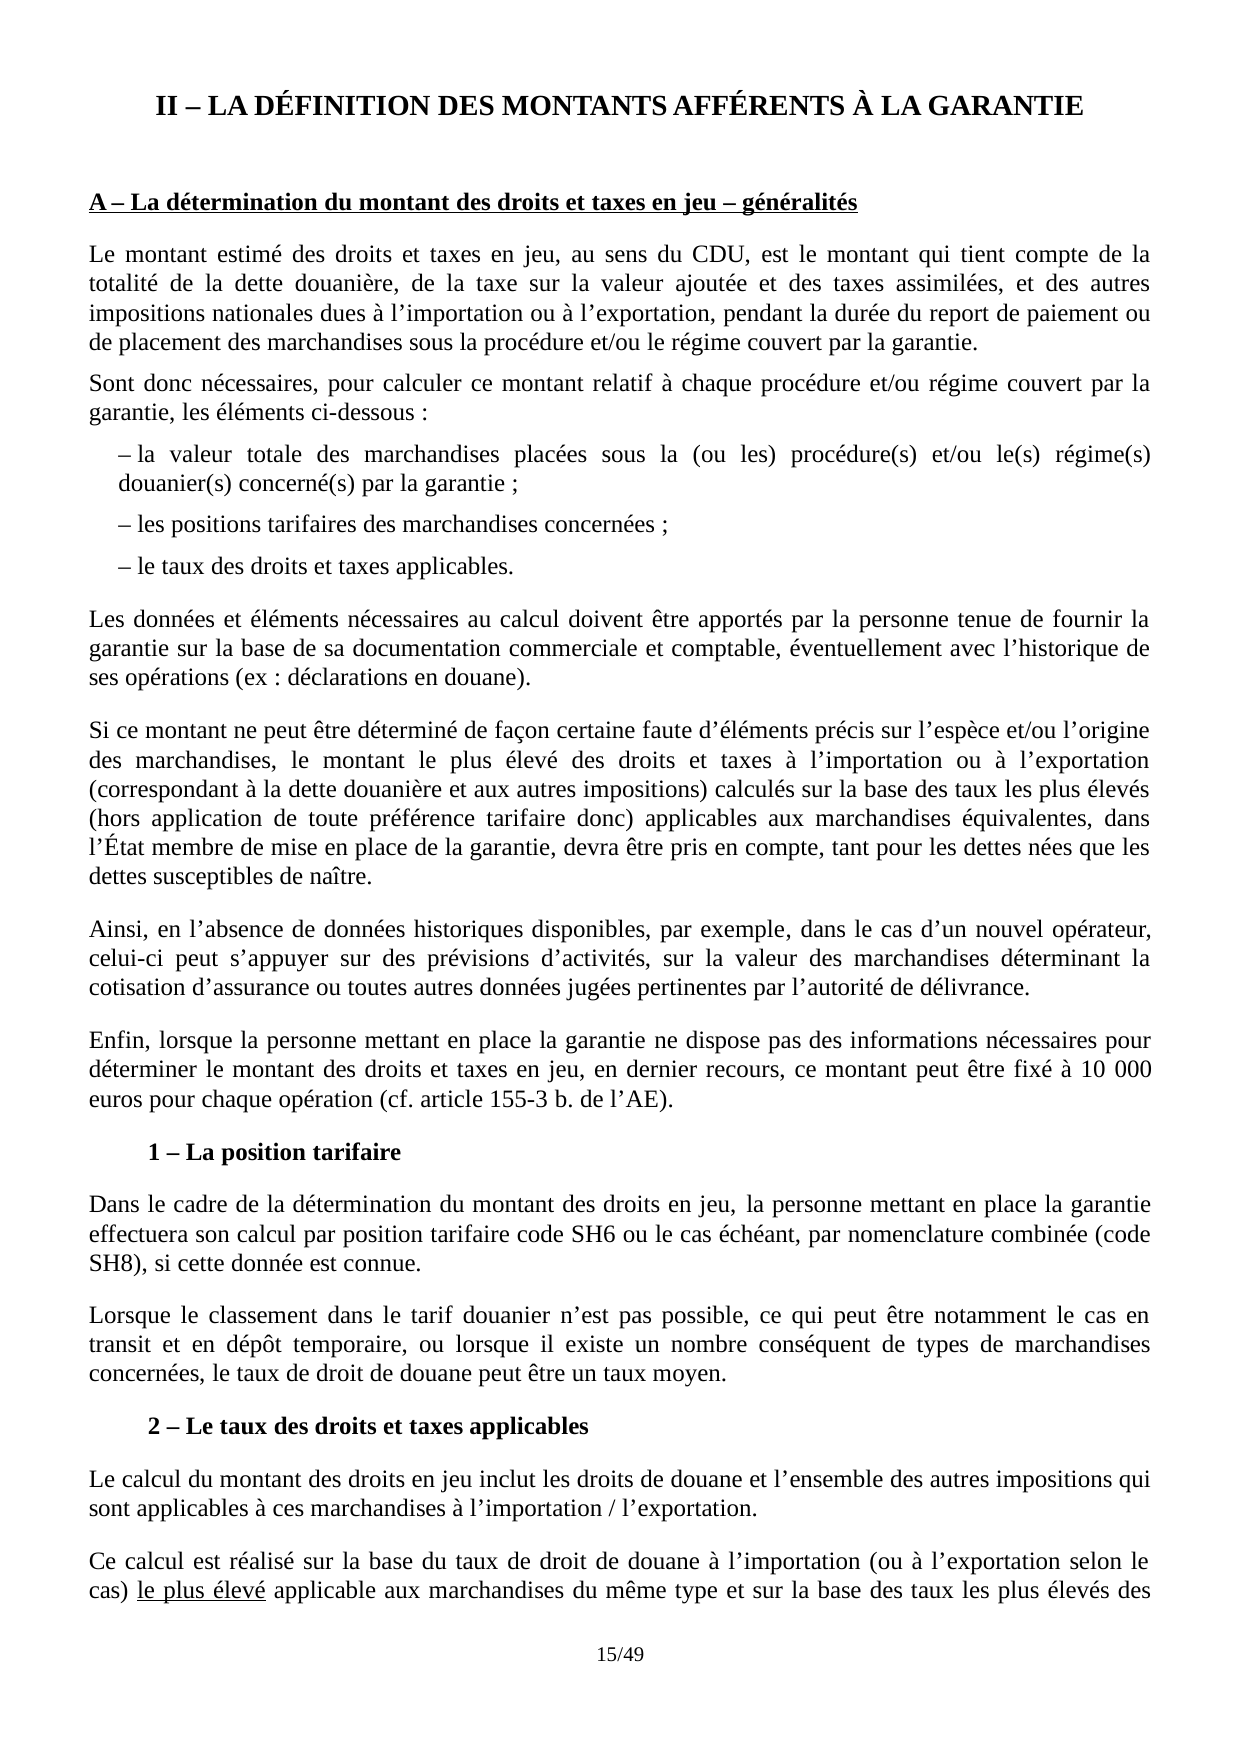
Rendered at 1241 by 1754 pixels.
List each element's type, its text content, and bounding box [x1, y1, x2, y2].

text Si ce montant ne peut être déterminé de façon certaine faute d’éléments précis sur l’espèce et/ou l’origine des marchandises, le montant le plus élevé des droits et taxes à l’importation ou à l’exportation (correspondant à la dette douanière et aux autres impositions) calculés sur la base des taux les plus élevés (hors application de toute préférence tarifaire donc) applicables aux marchandises équivalentes, dans l’État membre de mise en place de la garantie, devra être pris en compte, tant pour les dettes nées que les dettes susceptibles de naître. [88, 715, 1152, 890]
text – le taux des droits et taxes applicables. [118, 551, 1152, 580]
text Enfin, lorsque la personne mettant en place la garantie ne dispose pas des informations nécessaires pour déterminer le montant des droits et taxes en jeu, en dernier recours, ce montant peut être fixé à 10 000 euros pour chaque opération (cf. article 155-3 b. de l’AE). [88, 1025, 1152, 1112]
subtitle 2 – Le taux des droits et taxes applicables [148, 1411, 1152, 1440]
subtitle A – La détermination du montant des droits et taxes en jeu – généralités [88, 187, 1152, 216]
text – la valeur totale des marchandises placées sous la (ou les) procédure(s) et/ou le(s) régime(s) douanier(s) concerné(s) par la garantie ; [118, 439, 1152, 497]
text Lorsque le classement dans le tarif douanier n’est pas possible, ce qui peut être notamment le cas en transit et en dépôt temporaire, ou lorsque il existe un nombre conséquent de types de marchandises concernées, le taux de droit de douane peut être un taux moyen. [88, 1300, 1152, 1387]
text Dans le cadre de la détermination du montant des droits en jeu, la personne mettant en place la garantie effectuera son calcul par position tarifaire code SH6 ou le cas échéant, par nomenclature combinée (code SH8), si cette donnée est connue. [88, 1189, 1152, 1277]
text Le calcul du montant des droits en jeu inclut les droits de douane et l’ensemble des autres impositions qui sont applicables à ces marchandises à l’importation / l’exportation. [88, 1464, 1152, 1522]
text Le montant estimé des droits et taxes en jeu, au sens du CDU, est le montant qui tient compte de la totalité de la dette douanière, de la taxe sur la valeur ajoutée et des taxes assimilées, et des autres impositions nationales dues à l’importation ou à l’exportation, pendant la durée du report de paiement ou de placement des marchandises sous la procédure et/ou le régime couvert par la garantie. [88, 239, 1152, 356]
text Sont donc nécessaires, pour calculer ce montant relatif à chaque procédure et/ou régime couvert par la garantie, les éléments ci-dessous : [88, 368, 1152, 426]
text – les positions tarifaires des marchandises concernées ; [118, 509, 1152, 538]
text Ainsi, en l’absence de données historiques disponibles, par exemple, dans le cas d’un nouvel opérateur, celui-ci peut s’appuyer sur des prévisions d’activités, sur la valeur des marchandises déterminant la cotisation d’assurance ou toutes autres données jugées pertinentes par l’autorité de délivrance. [88, 914, 1152, 1001]
text Ce calcul est réalisé sur la base du taux de droit de douane à l’importation (ou à l’exportation selon le cas) le plus élevé applicable aux marchandises du même type et sur la base des taux les plus élevés des [88, 1546, 1152, 1604]
text Les données et éléments nécessaires au calcul doivent être apportés par la personne tenue de fournir la garantie sur la base de sa documentation commerciale et comptable, éventuellement avec l’historique de ses opérations (ex : déclarations en douane). [88, 604, 1152, 691]
subtitle 1 – La position tarifaire [148, 1137, 1152, 1166]
subtitle II – La définition des montants afférents à la garantie [88, 88, 1152, 122]
